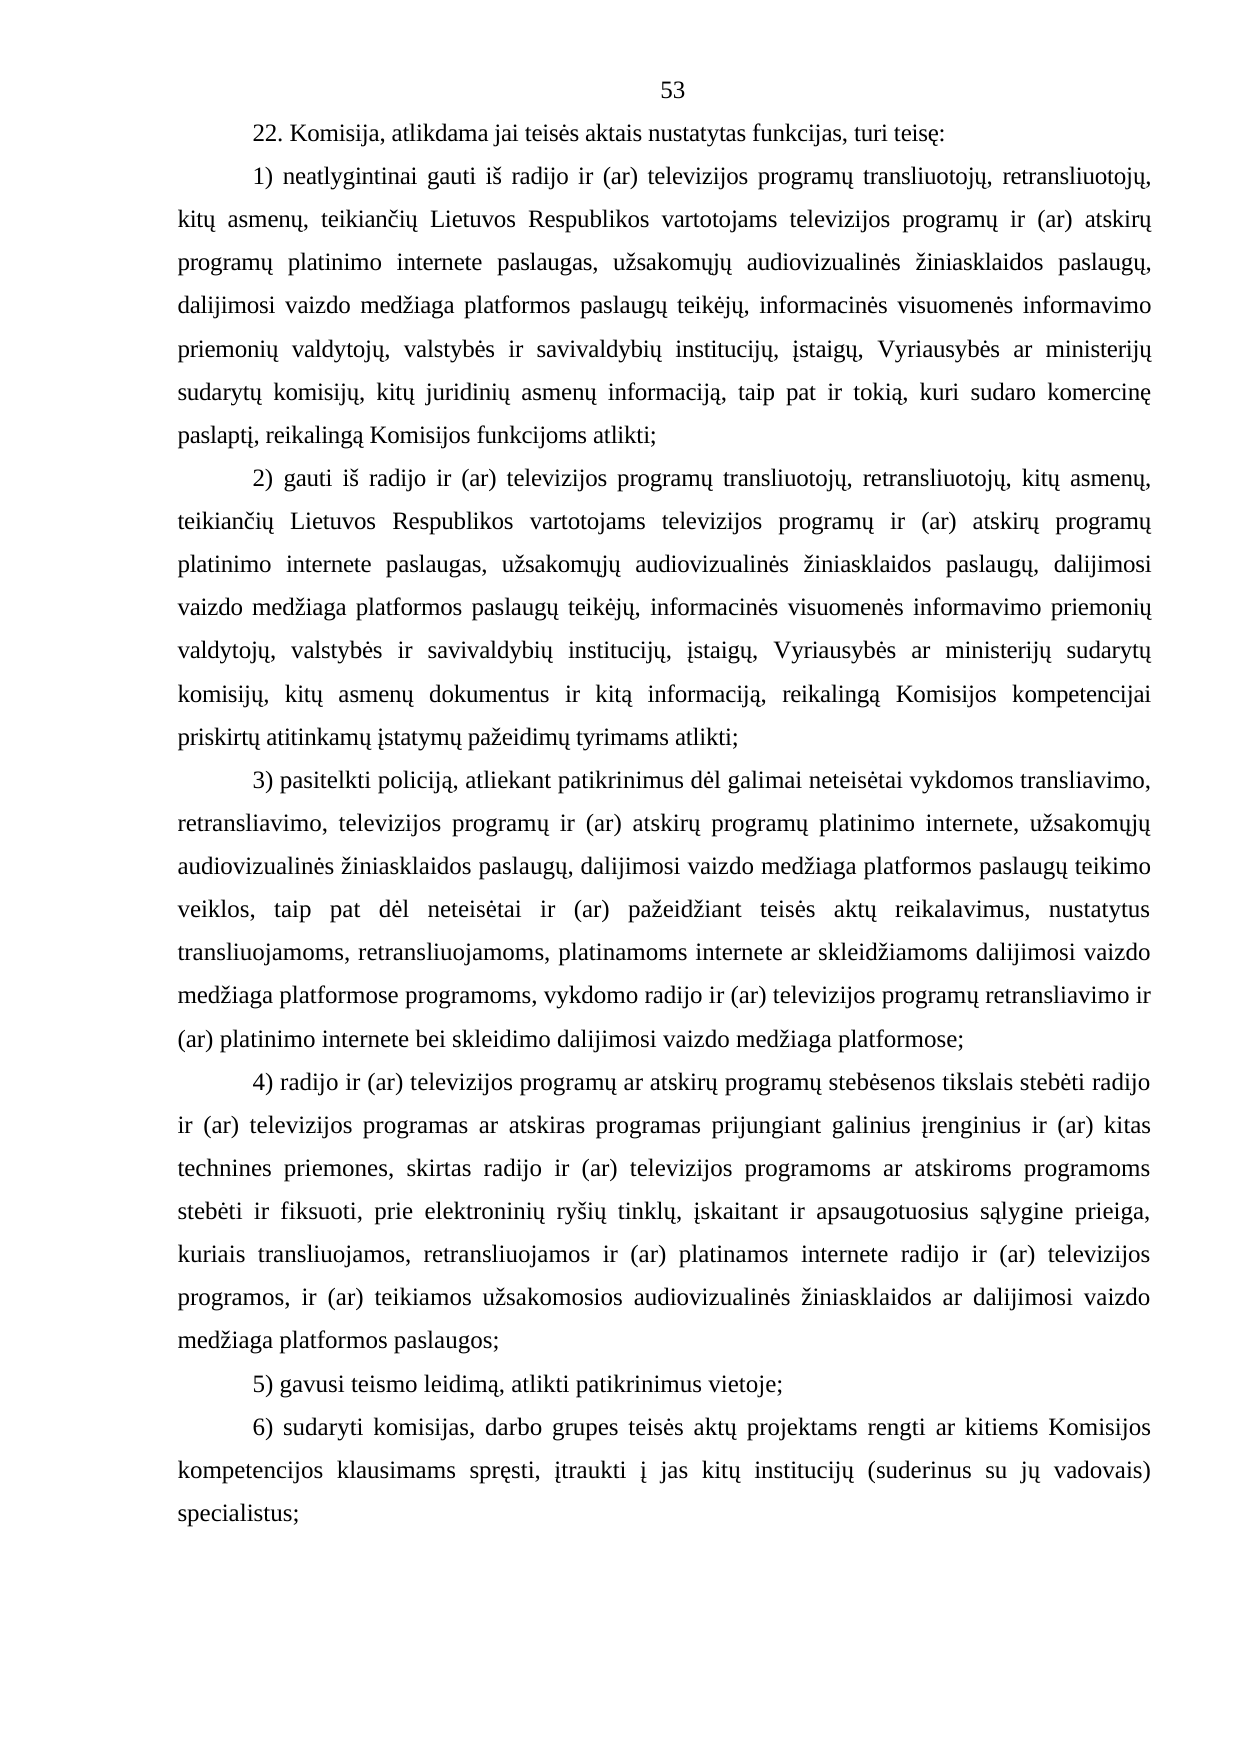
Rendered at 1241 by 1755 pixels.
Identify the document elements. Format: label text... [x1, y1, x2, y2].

text 22. Komisija, atlikdama jai teisės aktais nustatytas funkcijas, turi teisę: [177, 118, 1152, 147]
text 6) sudaryti komisijas, darbo grupes teisės aktų projektams rengti ar kitiems Komisijos kompetencijos klausimams spręsti, įtraukti į jas kitų institucijų (suderinus su jų vadovais) specialistus; [177, 1412, 1152, 1527]
text 1) neatlygintinai gauti iš radijo ir (ar) televizijos programų transliuotojų, retransliuotojų, kitų asmenų, teikiančių Lietuvos Respublikos vartotojams televizijos programų ir (ar) atskirų programų platinimo internete paslaugas, užsakomųjų audiovizualinės žiniasklaidos paslaugų, dalijimosi vaizdo medžiaga platformos paslaugų teikėjų, informacinės visuomenės informavimo priemonių valdytojų, valstybės ir savivaldybių institucijų, įstaigų, Vyriausybės ar ministerijų sudarytų komisijų, kitų juridinių asmenų informaciją, taip pat ir tokią, kuri sudaro komercinę paslaptį, reikalingą Komisijos funkcijoms atlikti; [177, 161, 1152, 449]
text 4) radijo ir (ar) televizijos programų ar atskirų programų stebėsenos tikslais stebėti radijo ir (ar) televizijos programas ar atskiras programas prijungiant galinius įrenginius ir (ar) kitas technines priemones, skirtas radijo ir (ar) televizijos programoms ar atskiroms programoms stebėti ir fiksuoti, prie elektroninių ryšių tinklų, įskaitant ir apsaugotuosius sąlygine prieiga, kuriais transliuojamos, retransliuojamos ir (ar) platinamos internete radijo ir (ar) televizijos programos, ir (ar) teikiamos užsakomosios audiovizualinės žiniasklaidos ar dalijimosi vaizdo medžiaga platformos paslaugos; [177, 1067, 1152, 1354]
text 3) pasitelkti policiją, atliekant patikrinimus dėl galimai neteisėtai vykdomos transliavimo, retransliavimo, televizijos programų ir (ar) atskirų programų platinimo internete, užsakomųjų audiovizualinės žiniasklaidos paslaugų, dalijimosi vaizdo medžiaga platformos paslaugų teikimo veiklos, taip pat dėl neteisėtai ir (ar) pažeidžiant teisės aktų reikalavimus, nustatytus transliuojamoms, retransliuojamoms, platinamoms internete ar skleidžiamoms dalijimosi vaizdo medžiaga platformose programoms, vykdomo radijo ir (ar) televizijos programų retransliavimo ir (ar) platinimo internete bei skleidimo dalijimosi vaizdo medžiaga platformose; [177, 765, 1152, 1052]
text 2) gauti iš radijo ir (ar) televizijos programų transliuotojų, retransliuotojų, kitų asmenų, teikiančių Lietuvos Respublikos vartotojams televizijos programų ir (ar) atskirų programų platinimo internete paslaugas, užsakomųjų audiovizualinės žiniasklaidos paslaugų, dalijimosi vaizdo medžiaga platformos paslaugų teikėjų, informacinės visuomenės informavimo priemonių valdytojų, valstybės ir savivaldybių institucijų, įstaigų, Vyriausybės ar ministerijų sudarytų komisijų, kitų asmenų dokumentus ir kitą informaciją, reikalingą Komisijos kompetencijai priskirtų atitinkamų įstatymų pažeidimų tyrimams atlikti; [177, 463, 1152, 751]
text 5) gavusi teismo leidimą, atlikti patikrinimus vietoje; [177, 1369, 1152, 1397]
